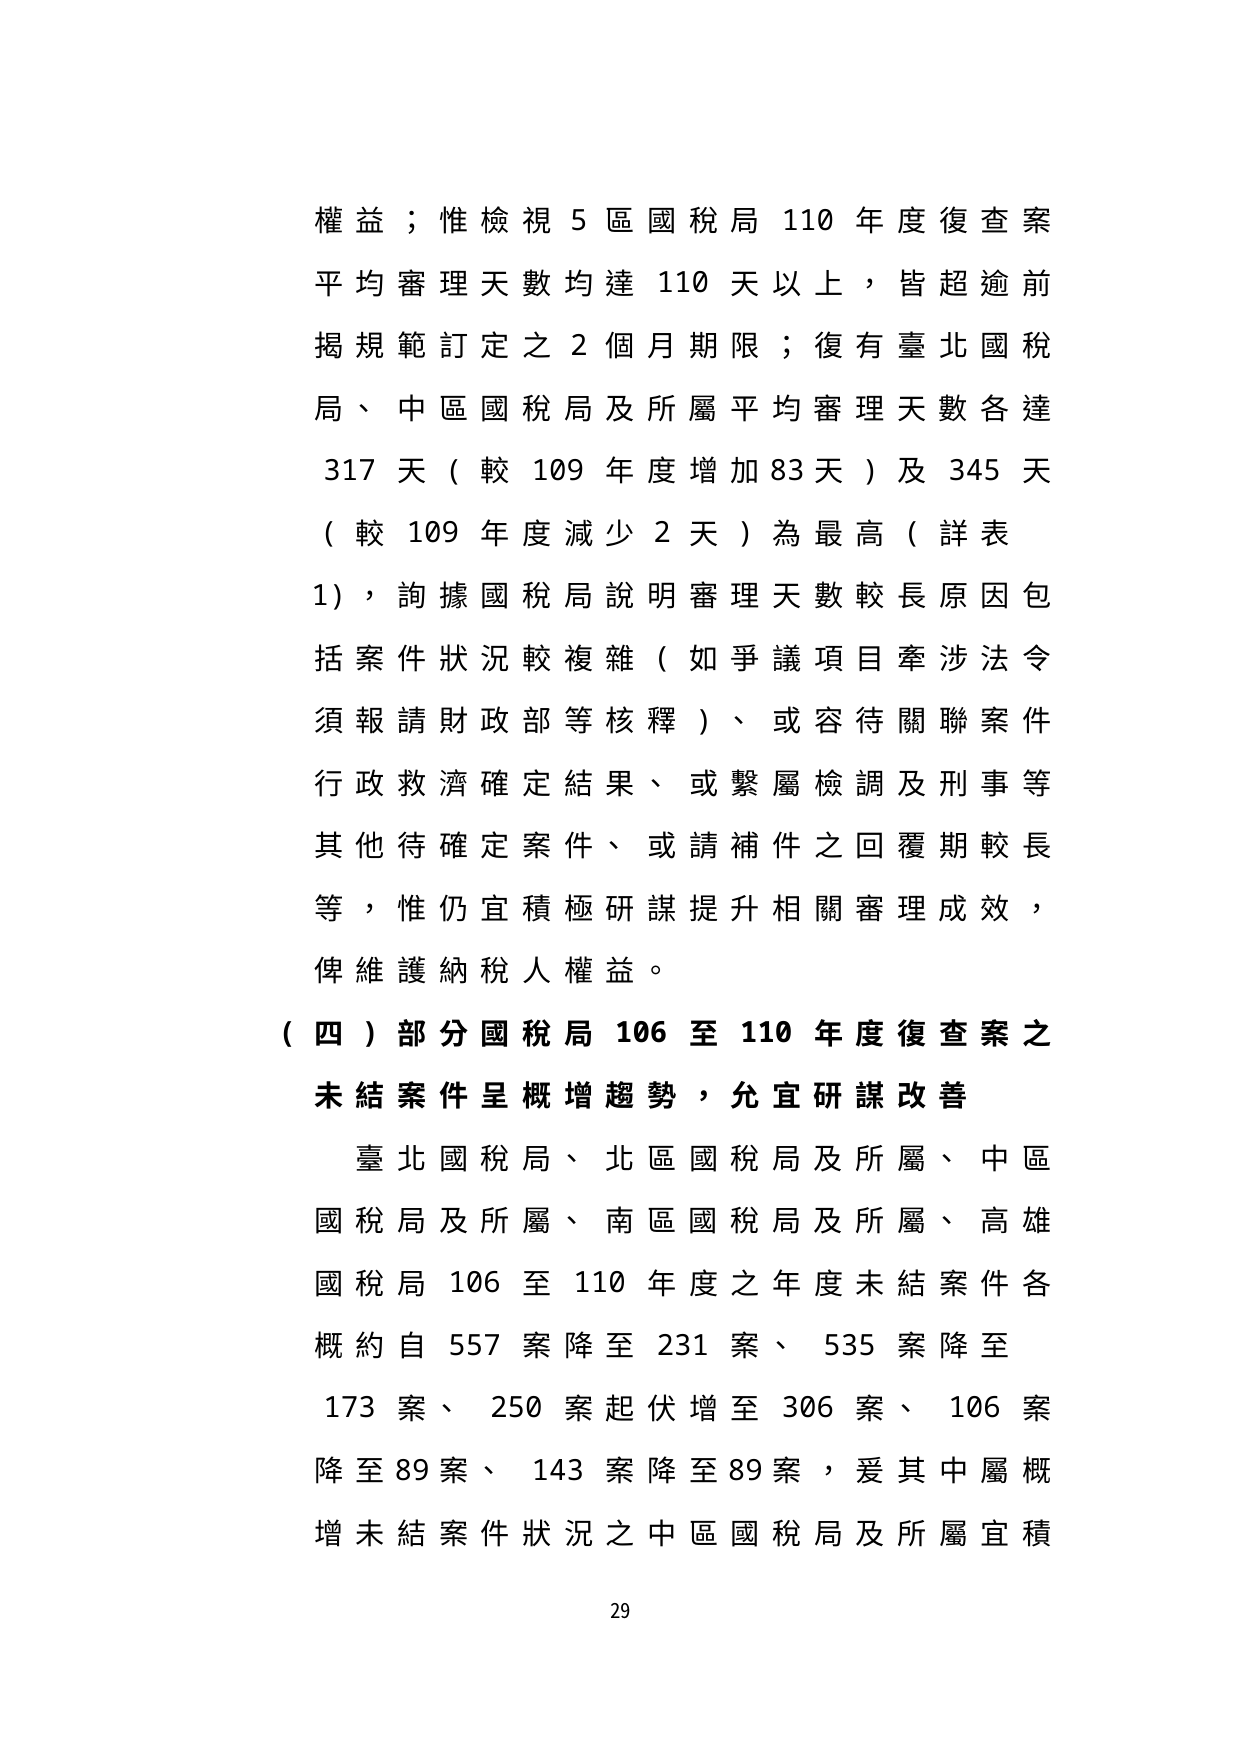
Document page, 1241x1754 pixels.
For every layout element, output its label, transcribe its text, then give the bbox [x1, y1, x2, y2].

text (四)部分國稅局106至110年度復查案之未結案件呈概增趨勢，允宜研謀改善 [242, 990, 1058, 1115]
text 鑒於稅捐案件多為大量且性質類同案件，稽徵實務上為迅速處理或難免有疏漏情形，故設計復查制度並屬先行程序，要求原稽徵機關本其專業重新審視，以維護納稅人權益；惟檢視5區國稅局110年度復查案平均審理天數均達110天以上，皆超逾前揭規範訂定之2個月期限；復有臺北國稅局、中區國稅局及所屬平均審理天數各達317天(較109年度增加83天)及345天(較109年度減少2天)為最高(詳表1)，詢據國稅局說明審理天數較長原因包括案件狀況較複雜(如爭議項目牽涉法令須報請財政部等核釋)、或容待關聯案件行政救濟確定結果、或繫屬檢調及刑事等其他待確定案件、或請補件之回覆期較長等，惟仍宜積極研謀提升相關審理成效，俾維護納稅人權益。 [271, 177, 1058, 990]
text 臺北國稅局、北區國稅局及所屬、中區國稅局及所屬、南區國稅局及所屬、高雄國稅局106至110年度之年度未結案件各概約自557案降至231案、535案降至173案、250案起伏增至306案、106案降至89案、143案降至89案，爰其中屬概增未結案件狀況之中區國稅局及所屬宜積 [271, 1115, 1058, 1552]
